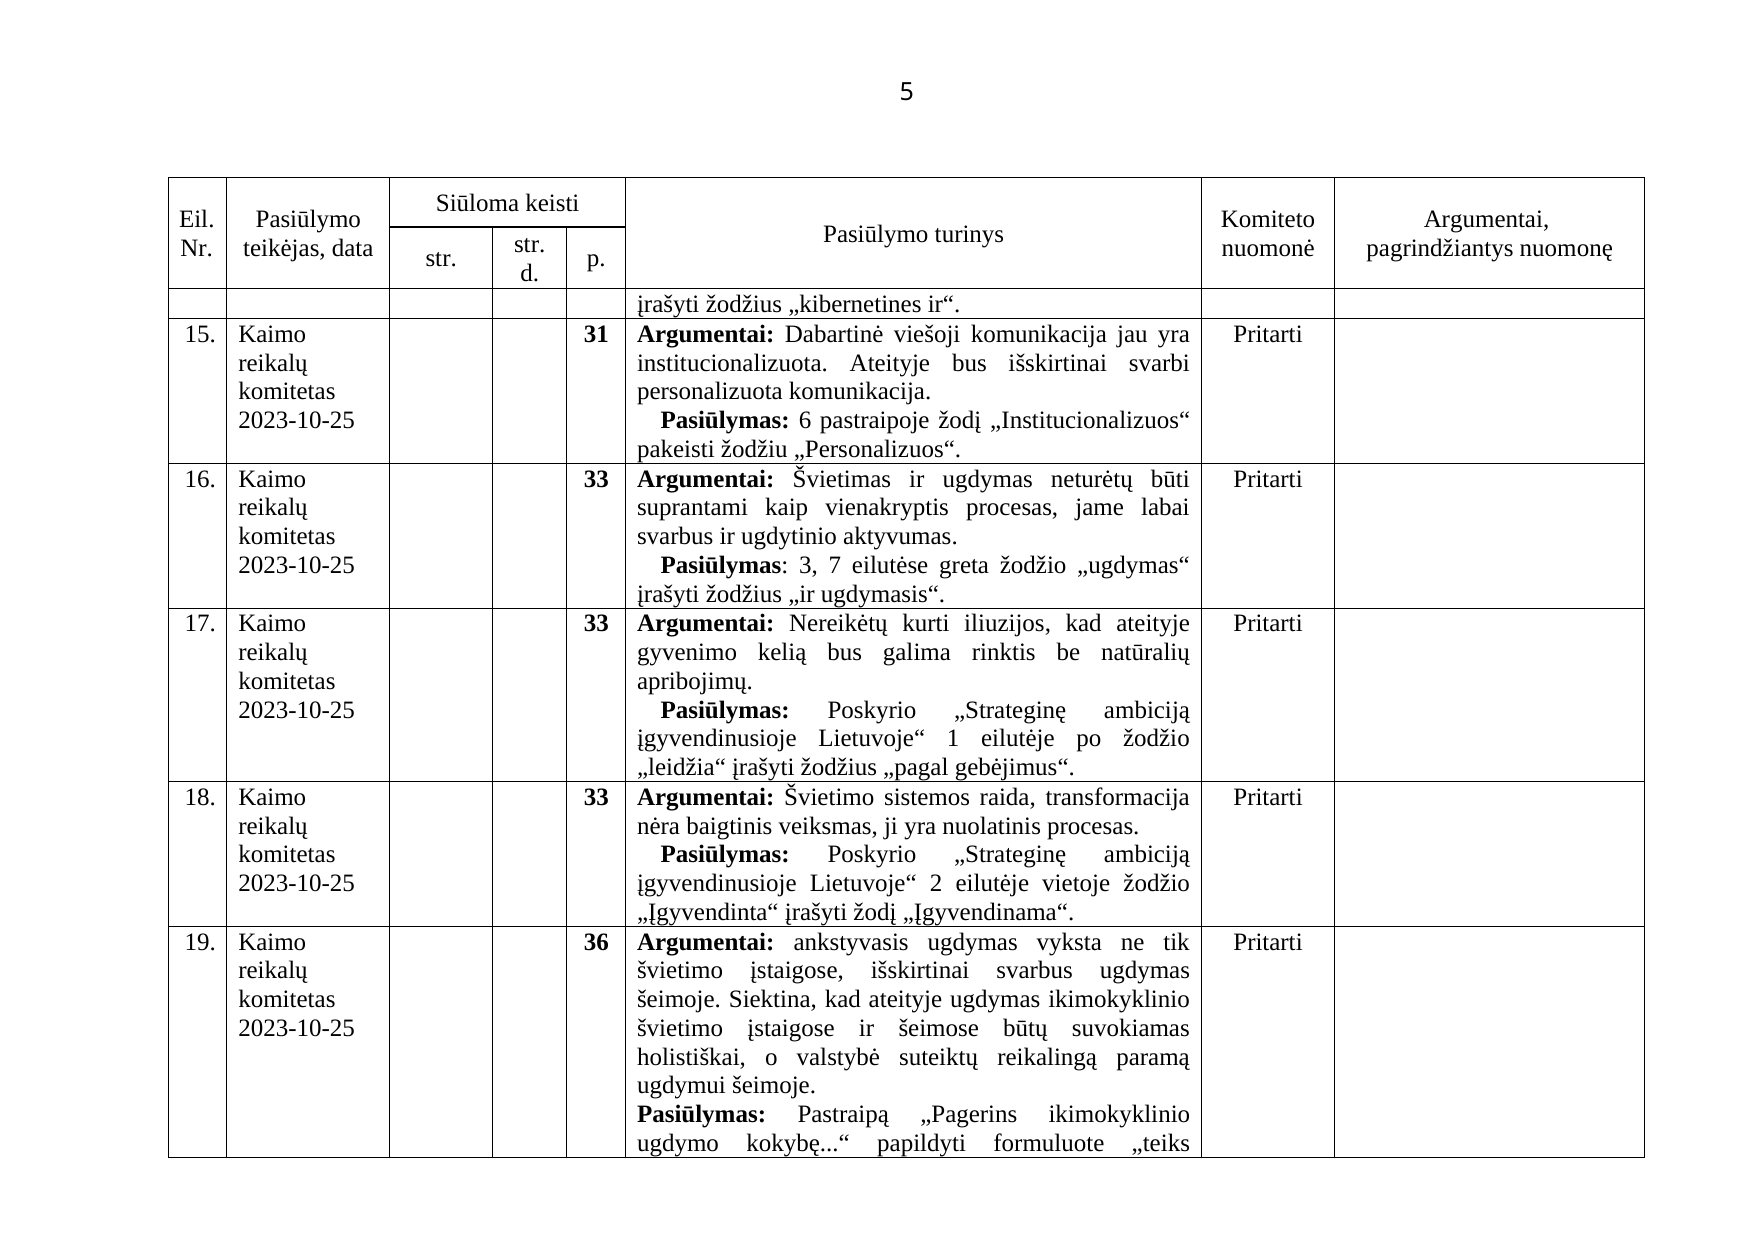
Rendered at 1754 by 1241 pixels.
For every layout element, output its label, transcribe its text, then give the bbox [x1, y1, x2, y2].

table_cell [390, 289, 492, 318]
table_cell Kaimo reikalų komitetas 2023-10-25 [227, 464, 389, 607]
table_cell Argumentai: ankstyvasis ugdymas vyksta ne tik švietimo įstaigose, išskirtinai svarbus ugdymas šeimoje. Siektina, kad ateityje ugdymas ikimokyklinio švietimo įstaigose ir šeimose būtų suvokiamas holistiškai, o valstybė suteiktų reikalingą paramą ugdymui šeimoje. Pasiūlymas: Pastraipą „Pagerins ikimokyklinio ugdymo kokybę...“ papildyti formuluote „teiks [626, 927, 1201, 1157]
table_cell 17. [169, 609, 226, 781]
table_cell [390, 609, 492, 781]
table_cell Kaimo reikalų komitetas 2023-10-25 [227, 319, 389, 463]
table_cell [493, 464, 566, 607]
table_cell [493, 782, 566, 926]
table_cell Kaimo reikalų komitetas 2023-10-25 [227, 927, 389, 1157]
table_cell 33 [567, 609, 625, 781]
table_cell [390, 464, 492, 607]
table_cell [390, 782, 492, 926]
table_cell Pritarti [1202, 464, 1334, 607]
table_header Siūloma keisti [390, 178, 625, 226]
table_cell 36 [567, 927, 625, 1157]
table_cell [1335, 289, 1644, 318]
table_cell [493, 289, 566, 318]
table_cell Kaimo reikalų komitetas 2023-10-25 [227, 609, 389, 781]
table_cell Argumentai: Švietimo sistemos raida, transformacija nėra baigtinis veiksmas, ji yra nuolatinis procesas. Pasiūlymas: Poskyrio „Strateginę ambiciją įgyvendinusioje Lietuvoje“ 2 eilutėje vietoje žodžio „Įgyvendinta“ įrašyti žodį „Įgyvendinama“. [626, 782, 1201, 926]
table_header Pasiūlymo turinys [626, 178, 1201, 288]
table_cell Pritarti [1202, 609, 1334, 781]
table_cell Argumentai: Švietimas ir ugdymas neturėtų būti suprantami kaip vienakryptis procesas, jame labai svarbus ir ugdytinio aktyvumas. Pasiūlymas: 3, 7 eilutėse greta žodžio „ugdymas“ įrašyti žodžius „ir ugdymasis“. [626, 464, 1201, 607]
table_cell [1335, 609, 1644, 781]
table_cell [390, 927, 492, 1157]
table_cell [1335, 464, 1644, 607]
table_cell [1335, 782, 1644, 926]
table_cell [390, 319, 492, 463]
table_cell str. [390, 228, 492, 288]
table_cell [493, 319, 566, 463]
table_header Eil. Nr. [169, 178, 226, 288]
table_cell str. d. [493, 228, 566, 288]
table_cell 33 [567, 782, 625, 926]
table_cell [169, 289, 226, 318]
table_cell Kaimo reikalų komitetas 2023-10-25 [227, 782, 389, 926]
table_cell 31 [567, 319, 625, 463]
table_cell [1202, 289, 1334, 318]
table_header Pasiūlymo teikėjas, data [227, 178, 389, 288]
table_cell įrašyti žodžius „kibernetines ir“. [626, 289, 1201, 318]
table_cell 15. [169, 319, 226, 463]
table_cell Argumentai: Dabartinė viešoji komunikacija jau yra institucionalizuota. Ateityje bus išskirtinai svarbi personalizuota komunikacija. Pasiūlymas: 6 pastraipoje žodį „Institucionalizuos“ pakeisti žodžiu „Personalizuos“. [626, 319, 1201, 463]
table_cell 19. [169, 927, 226, 1157]
table_cell [493, 609, 566, 781]
table_cell [1335, 319, 1644, 463]
table_cell 18. [169, 782, 226, 926]
table_cell [493, 927, 566, 1157]
table_cell p. [567, 228, 625, 288]
table_cell [1335, 927, 1644, 1157]
table_cell [567, 289, 625, 318]
table_cell 33 [567, 464, 625, 607]
table_cell Pritarti [1202, 927, 1334, 1157]
table_cell Pritarti [1202, 319, 1334, 463]
table_cell [227, 289, 389, 318]
table_cell Pritarti [1202, 782, 1334, 926]
table_header Argumentai, pagrindžiantys nuomonę [1335, 178, 1644, 288]
table_cell Argumentai: Nereikėtų kurti iliuzijos, kad ateityje gyvenimo kelią bus galima rinktis be natūralių apribojimų. Pasiūlymas: Poskyrio „Strateginę ambiciją įgyvendinusioje Lietuvoje“ 1 eilutėje po žodžio „leidžia“ įrašyti žodžius „pagal gebėjimus“. [626, 609, 1201, 781]
table_header Komiteto nuomonė [1202, 178, 1334, 288]
table_cell 16. [169, 464, 226, 607]
